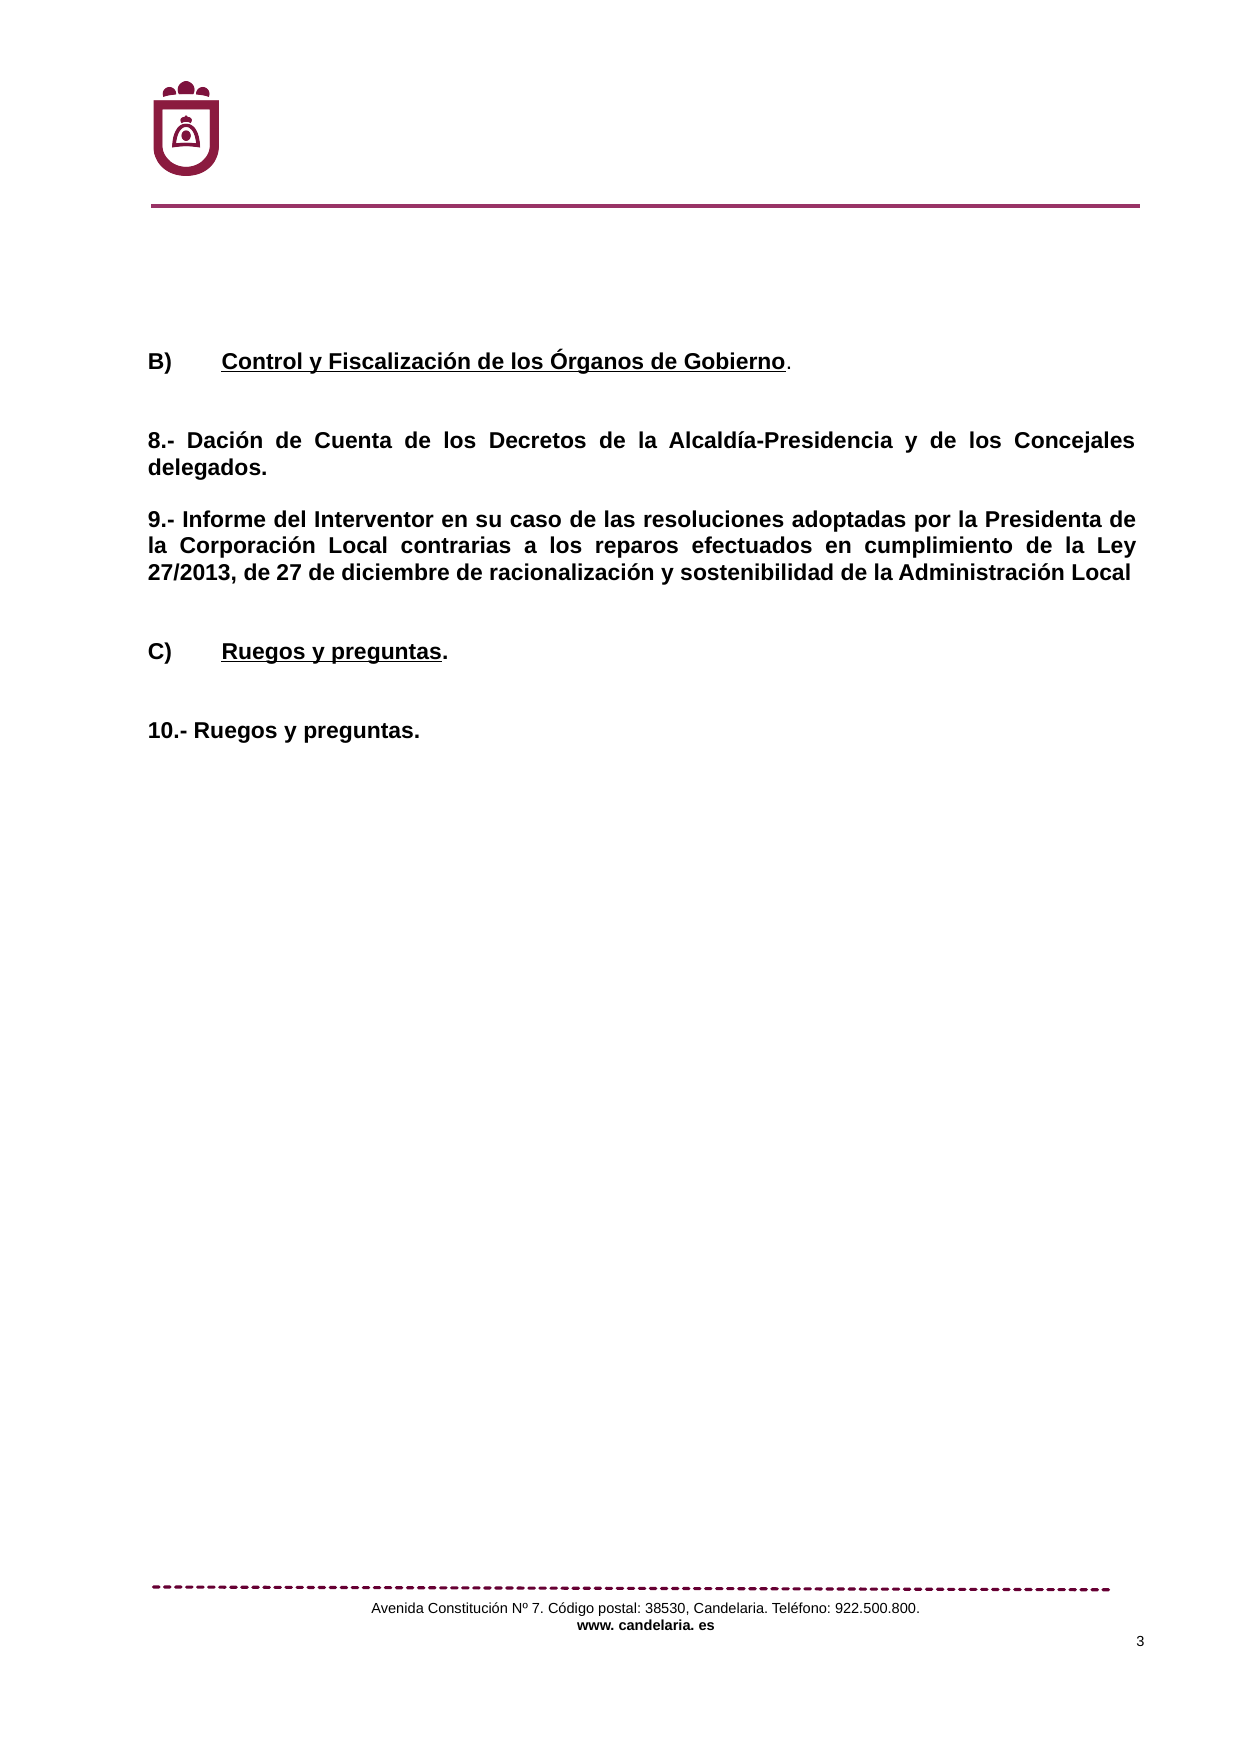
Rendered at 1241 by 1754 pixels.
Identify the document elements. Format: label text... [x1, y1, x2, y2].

text 8.- Dación de Cuenta de los Decretos de la Alcaldía-Presidencia y de los Concejales delegados. [148, 427, 1137, 480]
text 10.- Ruegos y preguntas. [148, 717, 1137, 743]
text 9.- Informe del Interventor en su caso de las resoluciones adoptadas por la Presidenta de la Corporación Local contrarias a los reparos efectuados en cumplimiento de la Ley 27/2013, de 27 de diciembre de racionalización y sostenibilidad de la Administración Local [148, 506, 1137, 585]
list Ruegos y preguntas. [148, 638, 1137, 664]
list Control y Fiscalización de los Órganos de Gobierno. [148, 348, 1137, 374]
